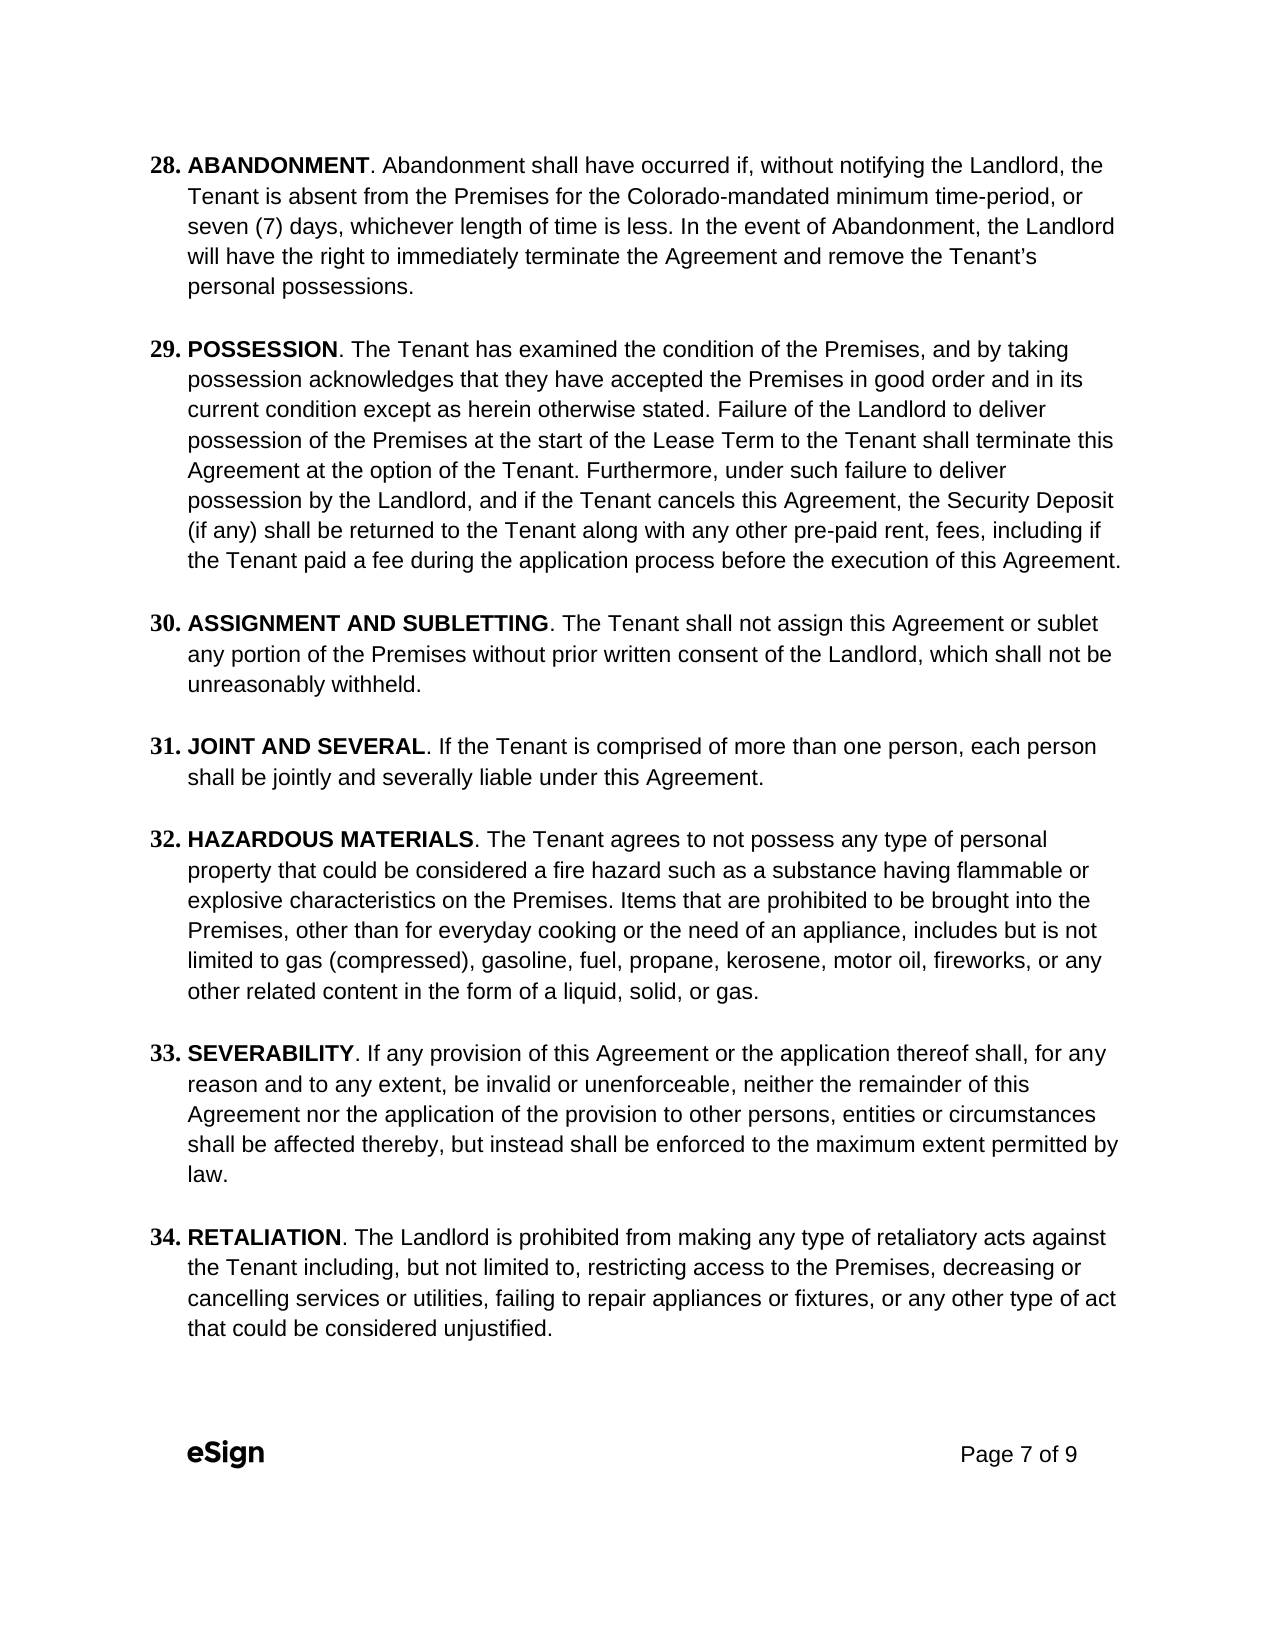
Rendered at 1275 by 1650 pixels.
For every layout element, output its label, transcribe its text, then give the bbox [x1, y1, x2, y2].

list JOINT AND SEVERAL. If the Tenant is comprised of more than one person, each person shall be jointly and severally liable under this Agreement. [150, 731, 1125, 790]
list SEVERABILITY. If any provision of this Agreement or the application thereof shall, for any reason and to any extent, be invalid or unenforceable, neither the remainder of this Agreement nor the application of the provision to other persons, entities or circumstances shall be affected thereby, but instead shall be enforced to the maximum extent permitted by law. [150, 1038, 1125, 1188]
list ASSIGNMENT AND SUBLETTING. The Tenant shall not assign this Agreement or sublet any portion of the Premises without prior written consent of the Landlord, which shall not be unreasonably withheld. [150, 608, 1125, 697]
list RETALIATION. The Landlord is prohibited from making any type of retaliatory acts against the Tenant including, but not limited to, restricting access to the Premises, decreasing or cancelling services or utilities, failing to repair appliances or fixtures, or any other type of act that could be considered unjustified. [150, 1222, 1125, 1341]
list HAZARDOUS MATERIALS. The Tenant agrees to not possess any type of personal property that could be considered a fire hazard such as a substance having flammable or explosive characteristics on the Premises. Items that are prohibited to be brought into the Premises, other than for everyday cooking or the need of an appliance, includes but is not limited to gas (compressed), gasoline, fuel, propane, kerosene, motor oil, fireworks, or any other related content in the form of a liquid, solid, or gas. [150, 824, 1125, 1004]
list POSSESSION. The Tenant has examined the condition of the Premises, and by taking possession acknowledges that they have accepted the Premises in good order and in its current condition except as herein otherwise stated. Failure of the Landlord to deliver possession of the Premises at the start of the Lease Term to the Tenant shall terminate this Agreement at the option of the Tenant. Furthermore, under such failure to deliver possession by the Landlord, and if the Tenant cancels this Agreement, the Security Deposit (if any) shall be returned to the Tenant along with any other pre-paid rent, fees, including if the Tenant paid a fee during the application process before the execution of this Agreement. [150, 334, 1125, 574]
list ABANDONMENT. Abandonment shall have occurred if, without notifying the Landlord, the Tenant is absent from the Premises for the Colorado-mandated minimum time-period, or seven (7) days, whichever length of time is less. In the event of Abandonment, the Landlord will have the right to immediately terminate the Agreement and remove the Tenant’s personal possessions. [150, 150, 1125, 299]
